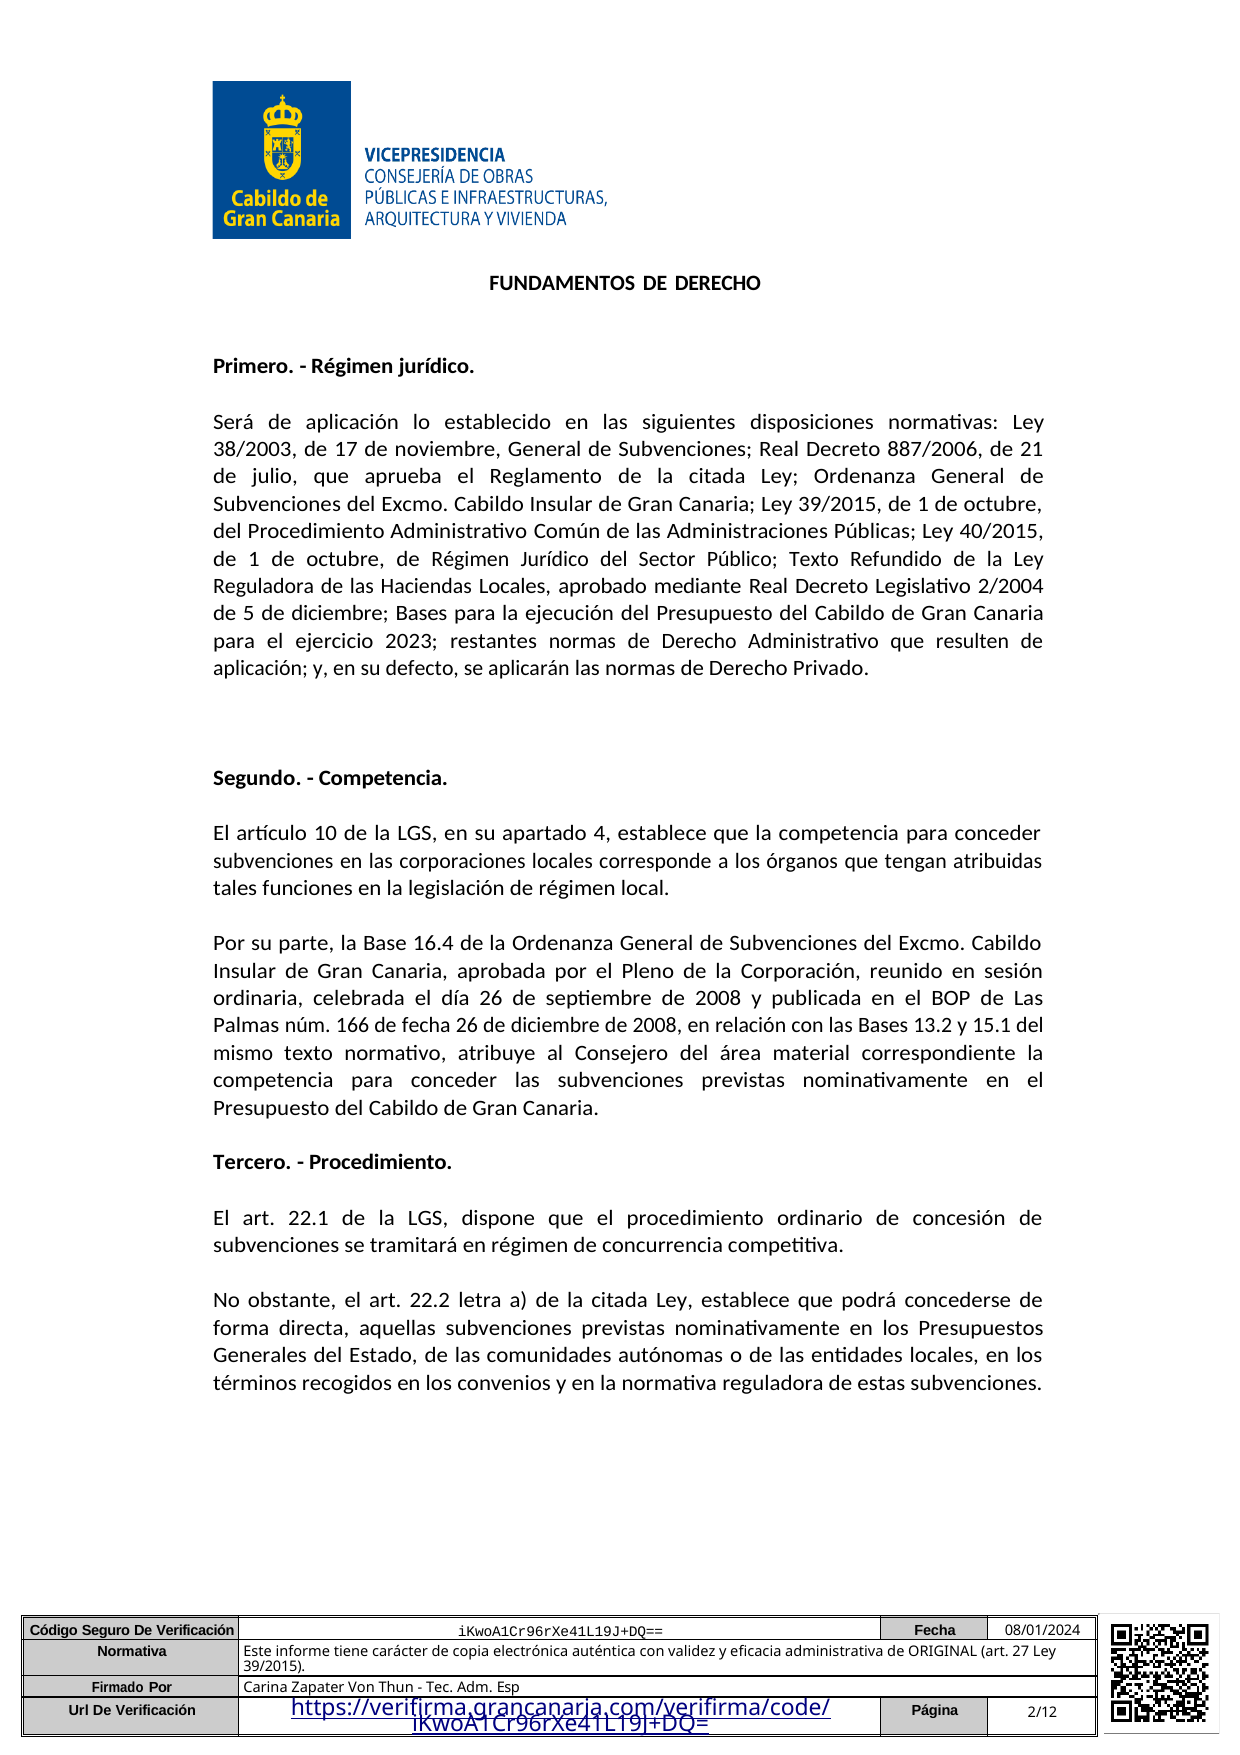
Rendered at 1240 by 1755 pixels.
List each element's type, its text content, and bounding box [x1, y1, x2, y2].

subtitle Segundo. - Competencia. [213, 764, 1107, 791]
text Por su parte, la Base 16.4 de la Ordenanza General de Subvenciones del Excmo. Cabildo Insular de Gran Canaria, aprobada por el Pleno de la Corporación, reunido en sesión ordinaria, celebrada el día 26 de septiembre de 2008 y publicada en el BOP de Las Palmas núm. 166 de fecha 26 de diciembre de 2008, en relación con las Bases 13.2 y 15.1 del mismo texto normativo, atribuye al Consejero del área material correspondiente la competencia para conceder las subvenciones previstas nominativamente en el Presupuesto del Cabildo de Gran Canaria. [213, 929, 1044, 1120]
text Será de aplicación lo establecido en las siguientes disposiciones normativas: Ley 38/2003, de 17 de noviembre, General de Subvenciones; Real Decreto 887/2006, de 21 de julio, que aprueba el Reglamento de la citada Ley; Ordenanza General de Subvenciones del Excmo. Cabildo Insular de Gran Canaria; Ley 39/2015, de 1 de octubre, del Procedimiento Administrativo Común de las Administraciones Públicas; Ley 40/2015, de 1 de octubre, de Régimen Jurídico del Sector Público; Texto Refundido de la Ley Reguladora de las Haciendas Locales, aprobado mediante Real Decreto Legislativo 2/2004 de 5 de diciembre; Bases para la ejecución del Presupuesto del Cabildo de Gran Canaria para el ejercicio 2023; restantes normas de Derecho Administrativo que resulten de aplicación; y, en su defecto, se aplicarán las normas de Derecho Privado. [213, 408, 1044, 681]
subtitle FUNDAMENTOS DE DERECHO [489, 269, 1107, 296]
text No obstante, el art. 22.2 letra a) de la citada Ley, establece que podrá concederse de forma directa, aquellas subvenciones previstas nominativamente en los Presupuestos Generales del Estado, de las comunidades autónomas o de las entidades locales, en los términos recogidos en los convenios y en la normativa reguladora de estas subvenciones. [213, 1287, 1044, 1396]
text El artículo 10 de la LGS, en su apartado 4, establece que la competencia para conceder subvenciones en las corporaciones locales corresponde a los órganos que tengan atribuidas tales funciones en la legislación de régimen local. [213, 819, 1043, 901]
subtitle Primero. - Régimen jurídico. [213, 352, 1107, 379]
subtitle Tercero. - Procedimiento. [213, 1148, 1107, 1175]
text El art. 22.1 de la LGS, dispone que el procedimiento ordinario de concesión de subvenciones se tramitará en régimen de concurrencia competitiva. [213, 1204, 1044, 1258]
